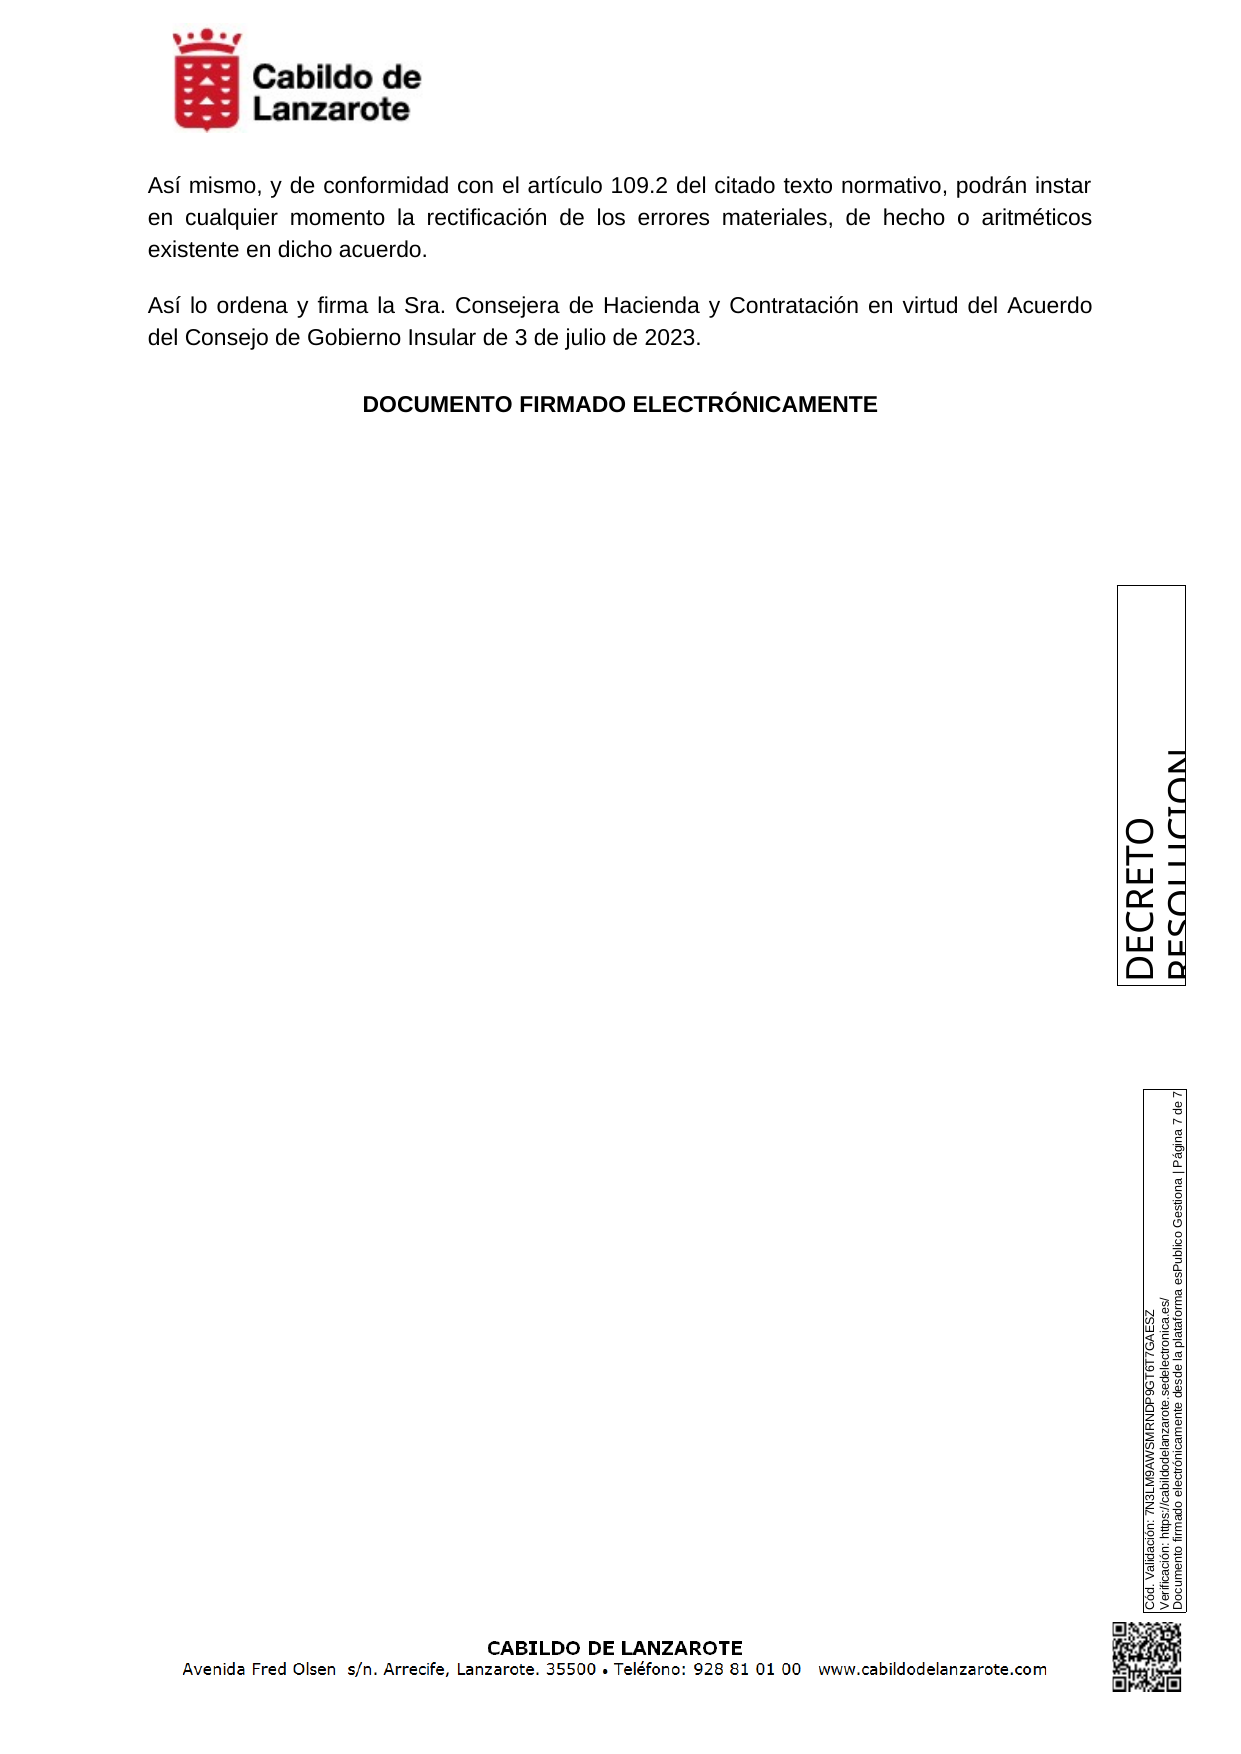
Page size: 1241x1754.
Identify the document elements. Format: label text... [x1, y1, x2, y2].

text Documento firmado electrónicamente desde la plataforma esPublico Gestiona | Página 7 de 7 [1170, 1092, 1184, 1612]
subtitle DOCUMENTO FIRMADO ELECTRÓNICAMENTE [362, 391, 1105, 418]
text Así lo ordena y firma la Sra. Consejera de Hacienda y Contratación en virtud del Acuerdo del Consejo de Gobierno Insular de 3 de julio de 2023. [148, 292, 1093, 350]
picture [172, 23, 423, 133]
picture [182, 1641, 1047, 1677]
picture [1112, 1622, 1182, 1692]
text Así mismo, y de conformidad con el artículo 109.2 del citado texto normativo, podrán instar en cualquier momento la rectificación de los errores materiales, de hecho o aritméticos existente en dicho acuerdo. [148, 172, 1093, 262]
text Cód. Validación: 7N3LM9AWSMRNDP9GT6T7GAESZ [1144, 1092, 1156, 1612]
text Verificación: https://cabildodelanzarote.sedelectronica.es/ [1158, 1092, 1170, 1612]
text DECRETO RESOLUCION [1118, 587, 1183, 985]
